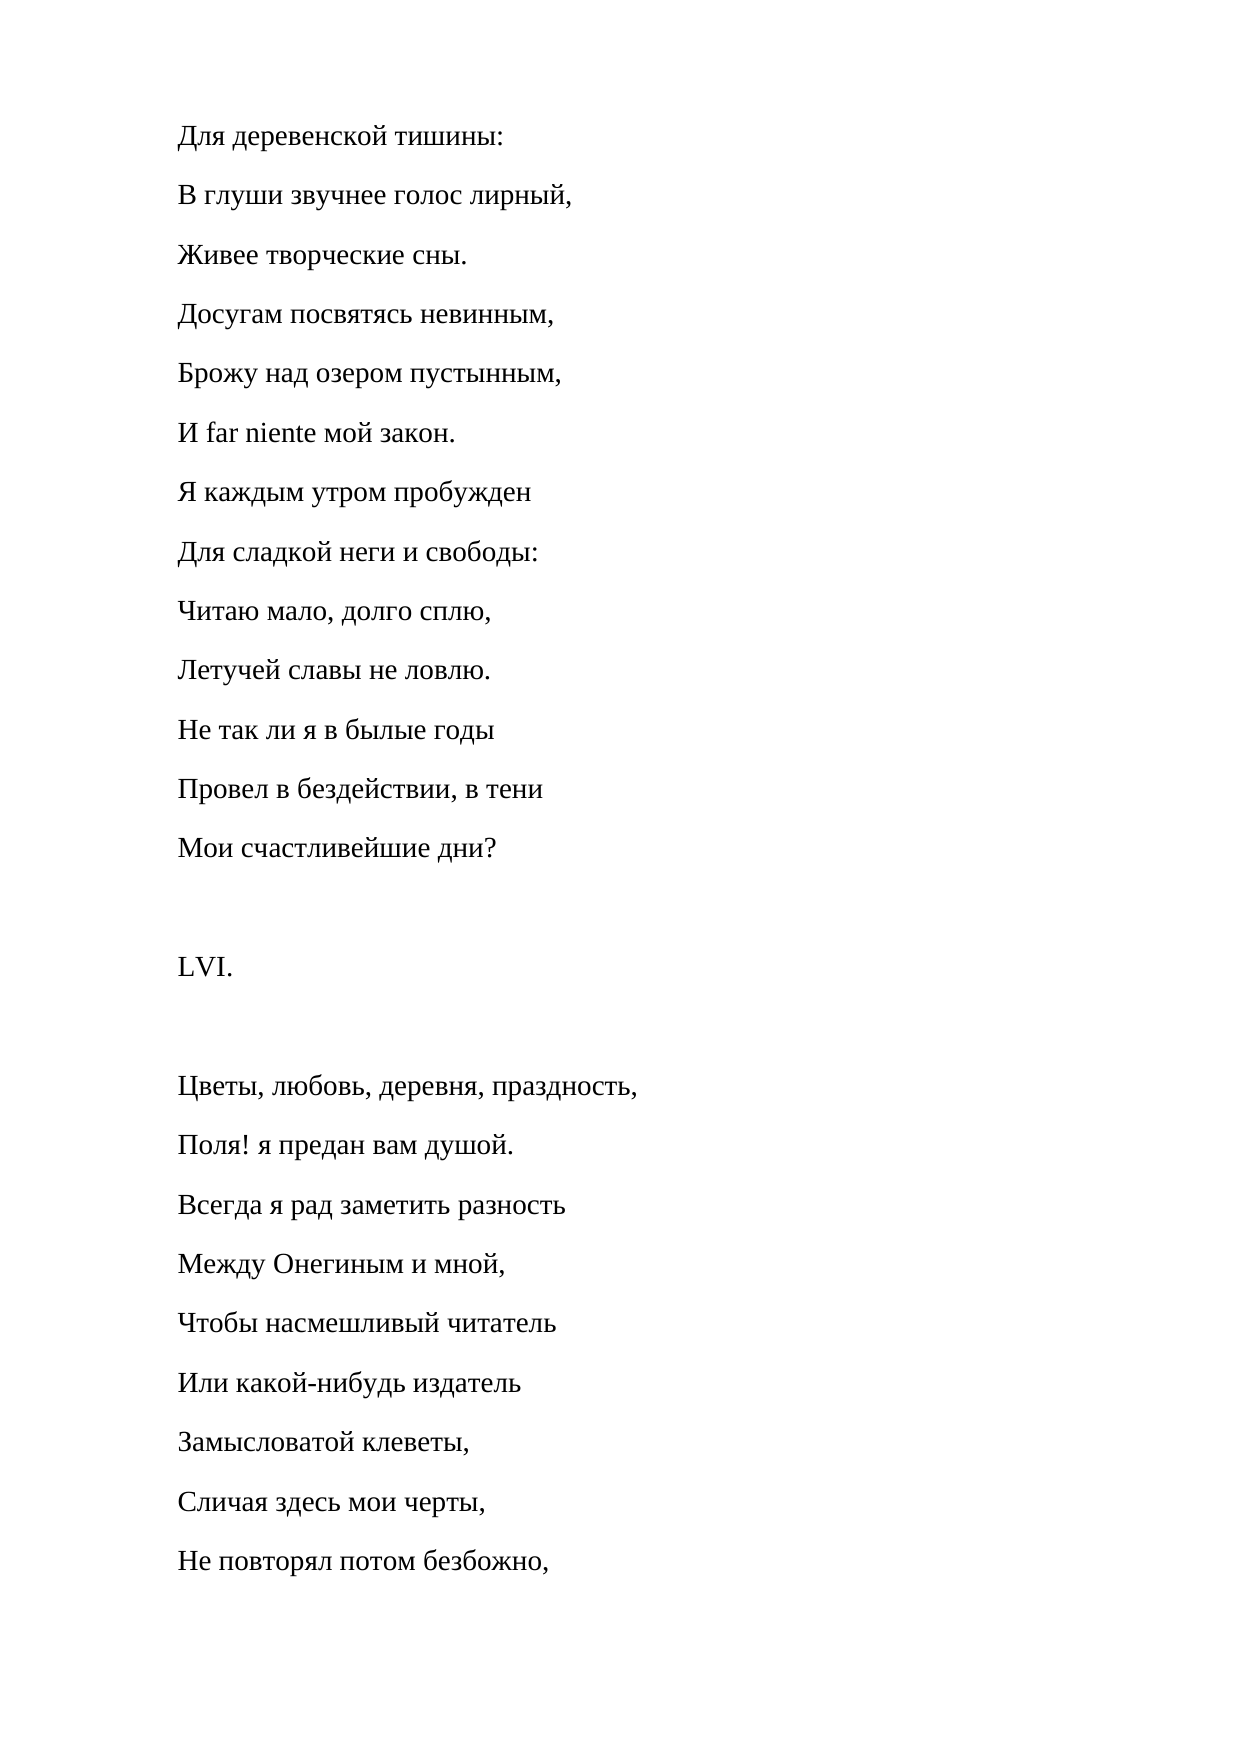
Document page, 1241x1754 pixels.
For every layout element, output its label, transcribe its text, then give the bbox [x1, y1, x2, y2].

text Для сладкой неги и свободы: [177, 534, 1152, 567]
text В глуши звучнее голос лирный, [177, 177, 1152, 211]
text LVI. [177, 949, 1152, 983]
text Брожу над озером пустынным, [177, 356, 1152, 389]
text Сличая здесь мои черты, [177, 1484, 1152, 1517]
text Читаю мало, долго сплю, [177, 593, 1152, 627]
text Я каждым утром пробужден [177, 474, 1152, 508]
text Поля! я предан вам душой. [177, 1127, 1152, 1161]
text Между Онегиным и мной, [177, 1246, 1152, 1280]
text Живее творческие сны. [177, 237, 1152, 270]
text Или какой-нибудь издатель [177, 1365, 1152, 1398]
text И far niente мой закон. [177, 415, 1152, 448]
text Замысловатой клеветы, [177, 1424, 1152, 1458]
text Провел в бездействии, в тени [177, 771, 1152, 805]
text Всегда я рад заметить разность [177, 1187, 1152, 1220]
text Чтобы насмешливый читатель [177, 1306, 1152, 1339]
text Летучей славы не ловлю. [177, 652, 1152, 686]
text Для деревенской тишины: [177, 118, 1152, 152]
text Досугам посвятясь невинным, [177, 296, 1152, 330]
text Мои счастливейшие дни? [177, 831, 1152, 864]
text Не повторял потом безбожно, [177, 1543, 1152, 1577]
text Цветы, любовь, деревня, праздность, [177, 1068, 1152, 1102]
text Не так ли я в былые годы [177, 712, 1152, 745]
